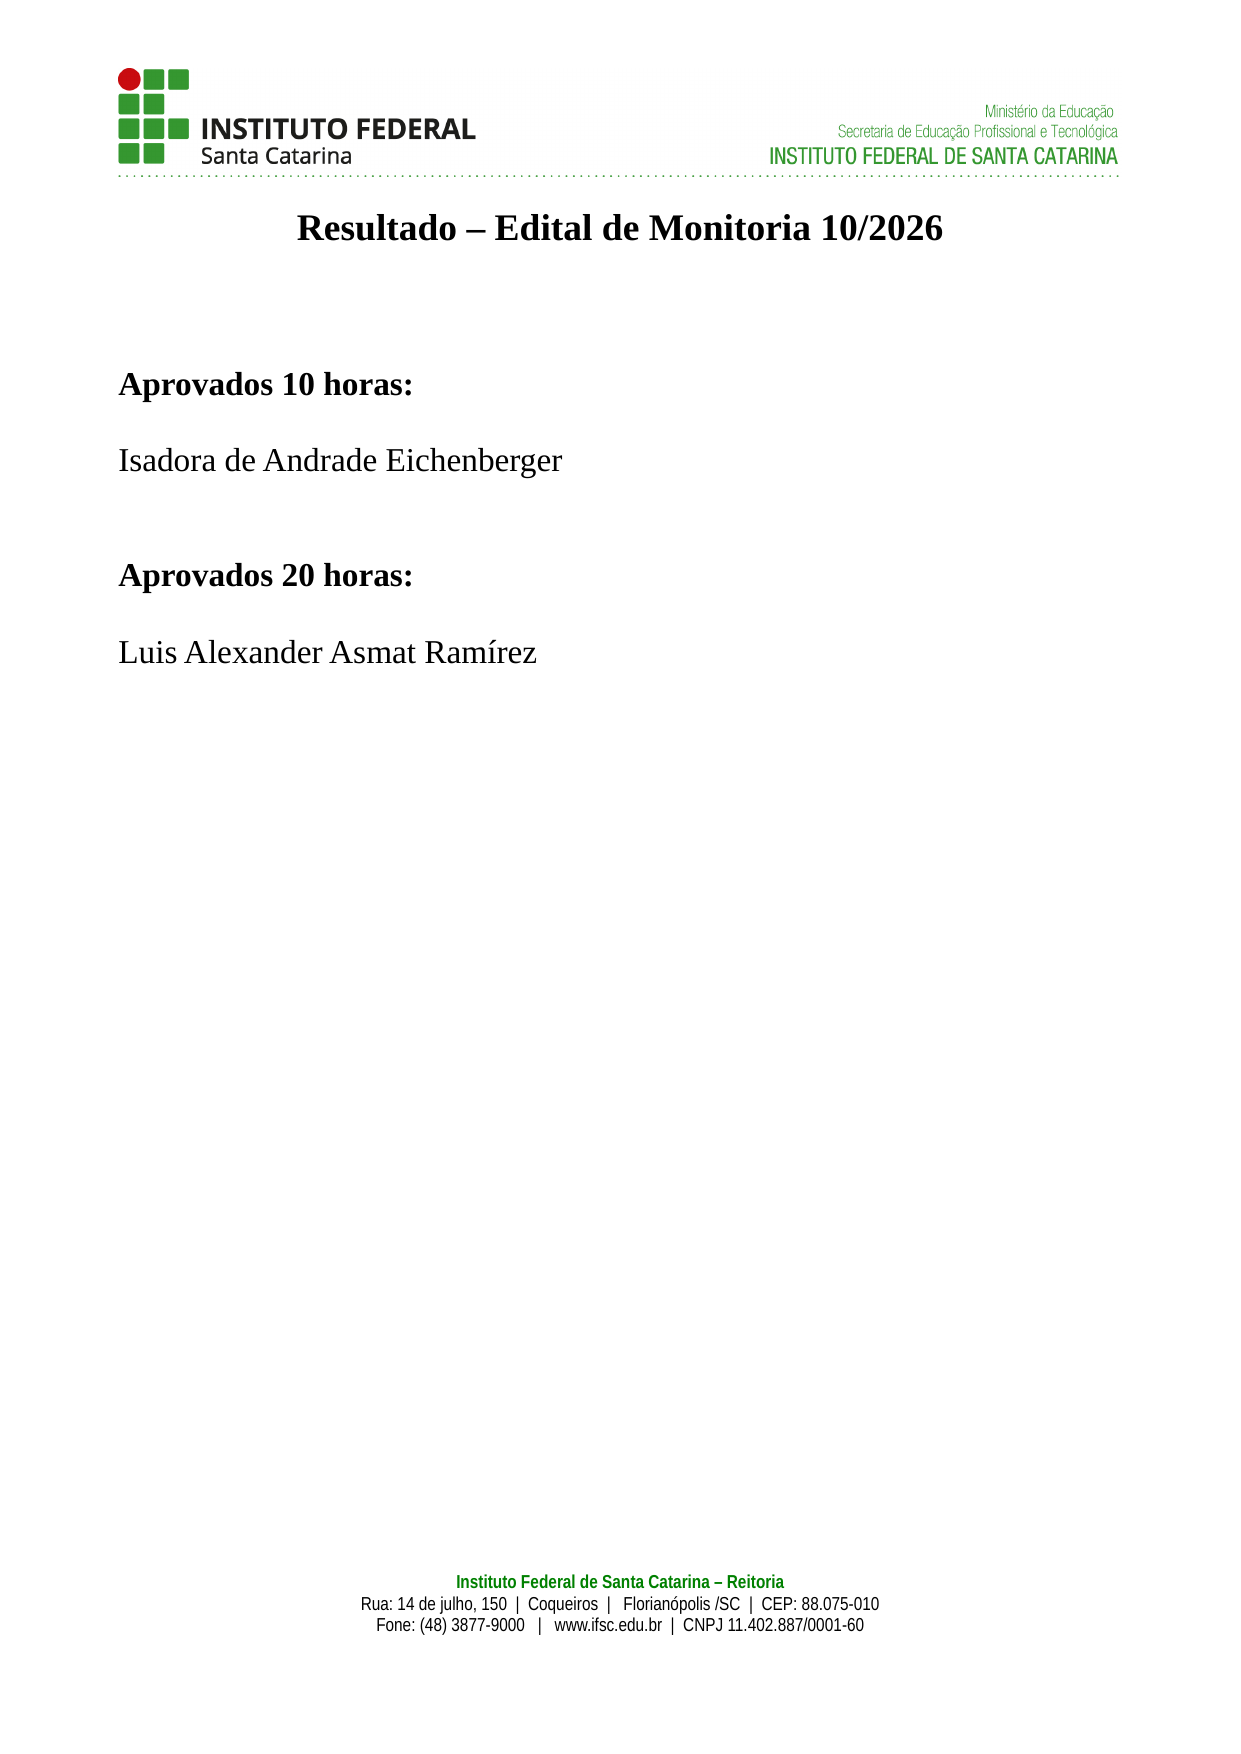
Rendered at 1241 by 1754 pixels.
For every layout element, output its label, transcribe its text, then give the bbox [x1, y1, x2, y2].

text Isadora de Andrade Eichenberger [118, 441, 1122, 479]
text Aprovados 20 horas: [118, 556, 1122, 594]
picture [118, 68, 1123, 177]
text Luis Alexander Asmat Ramírez [118, 632, 1122, 671]
text Aprovados 10 horas: [118, 364, 1122, 402]
text Resultado – Edital de Monitoria 10/2026 [118, 206, 1122, 249]
